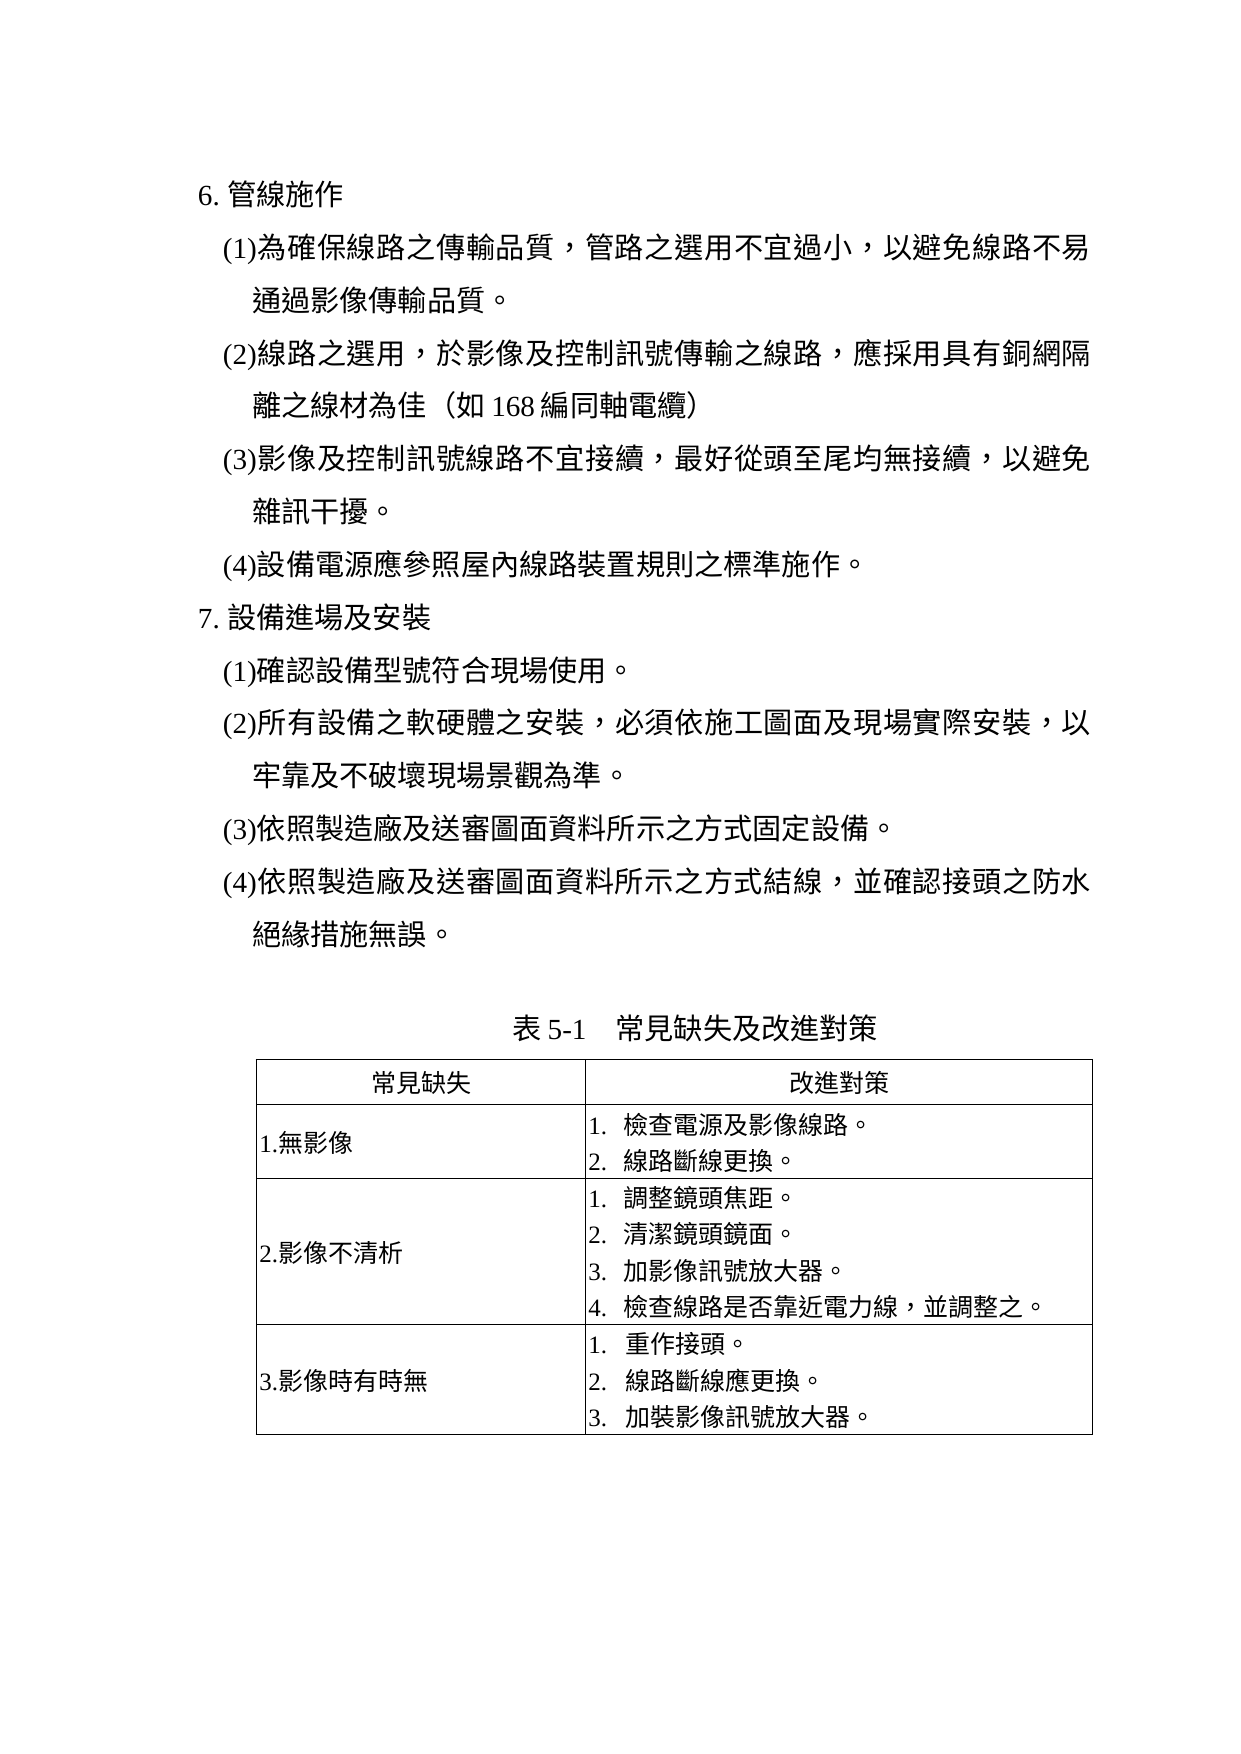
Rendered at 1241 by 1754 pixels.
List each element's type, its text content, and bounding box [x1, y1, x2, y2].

text (1)確認設備型號符合現場使用。 [223, 647, 1092, 689]
text (2)線路之選用，於影像及控制訊號傳輸之線路，應採用具有銅網隔離之線材為佳（如168編同軸電纜） [223, 330, 1092, 425]
table_cell 調整鏡頭焦距。 清潔鏡頭鏡面。 加影像訊號放大器。 檢查線路是否靠近電力線，並調整之。 [586, 1179, 1092, 1324]
text (3)依照製造廠及送審圖面資料所示之方式固定設備。 [223, 806, 1092, 848]
text 6. 管線施作 [198, 172, 1092, 214]
table_header 常見缺失 [257, 1060, 585, 1104]
table_cell 2.影像不清析 [257, 1179, 585, 1324]
table_cell 檢查電源及影像線路。 線路斷線更換。 [586, 1105, 1092, 1178]
text (4)依照製造廠及送審圖面資料所示之方式結線，並確認接頭之防水絕緣措施無誤。 [223, 858, 1092, 953]
table_cell 重作接頭。 線路斷線應更換。 加裝影像訊號放大器。 [586, 1325, 1092, 1434]
text (4)設備電源應參照屋內線路裝置規則之標準施作。 [223, 541, 1092, 584]
table_cell 3.影像時有時無 [257, 1325, 585, 1434]
table_cell 1.無影像 [257, 1105, 585, 1178]
text (1)為確保線路之傳輸品質，管路之選用不宜過小，以避免線路不易通過影像傳輸品質。 [223, 224, 1092, 320]
text (2)所有設備之軟硬體之安裝，必須依施工圖面及現場實際安裝，以牢靠及不破壞現場景觀為準。 [223, 700, 1092, 795]
text 7. 設備進場及安裝 [198, 594, 1092, 637]
text 表5-1 常見缺失及改進對策 [298, 1006, 1092, 1048]
text (3)影像及控制訊號線路不宜接續，最好從頭至尾均無接續，以避免雜訊干擾。 [223, 436, 1092, 531]
table_header 改進對策 [586, 1060, 1092, 1104]
